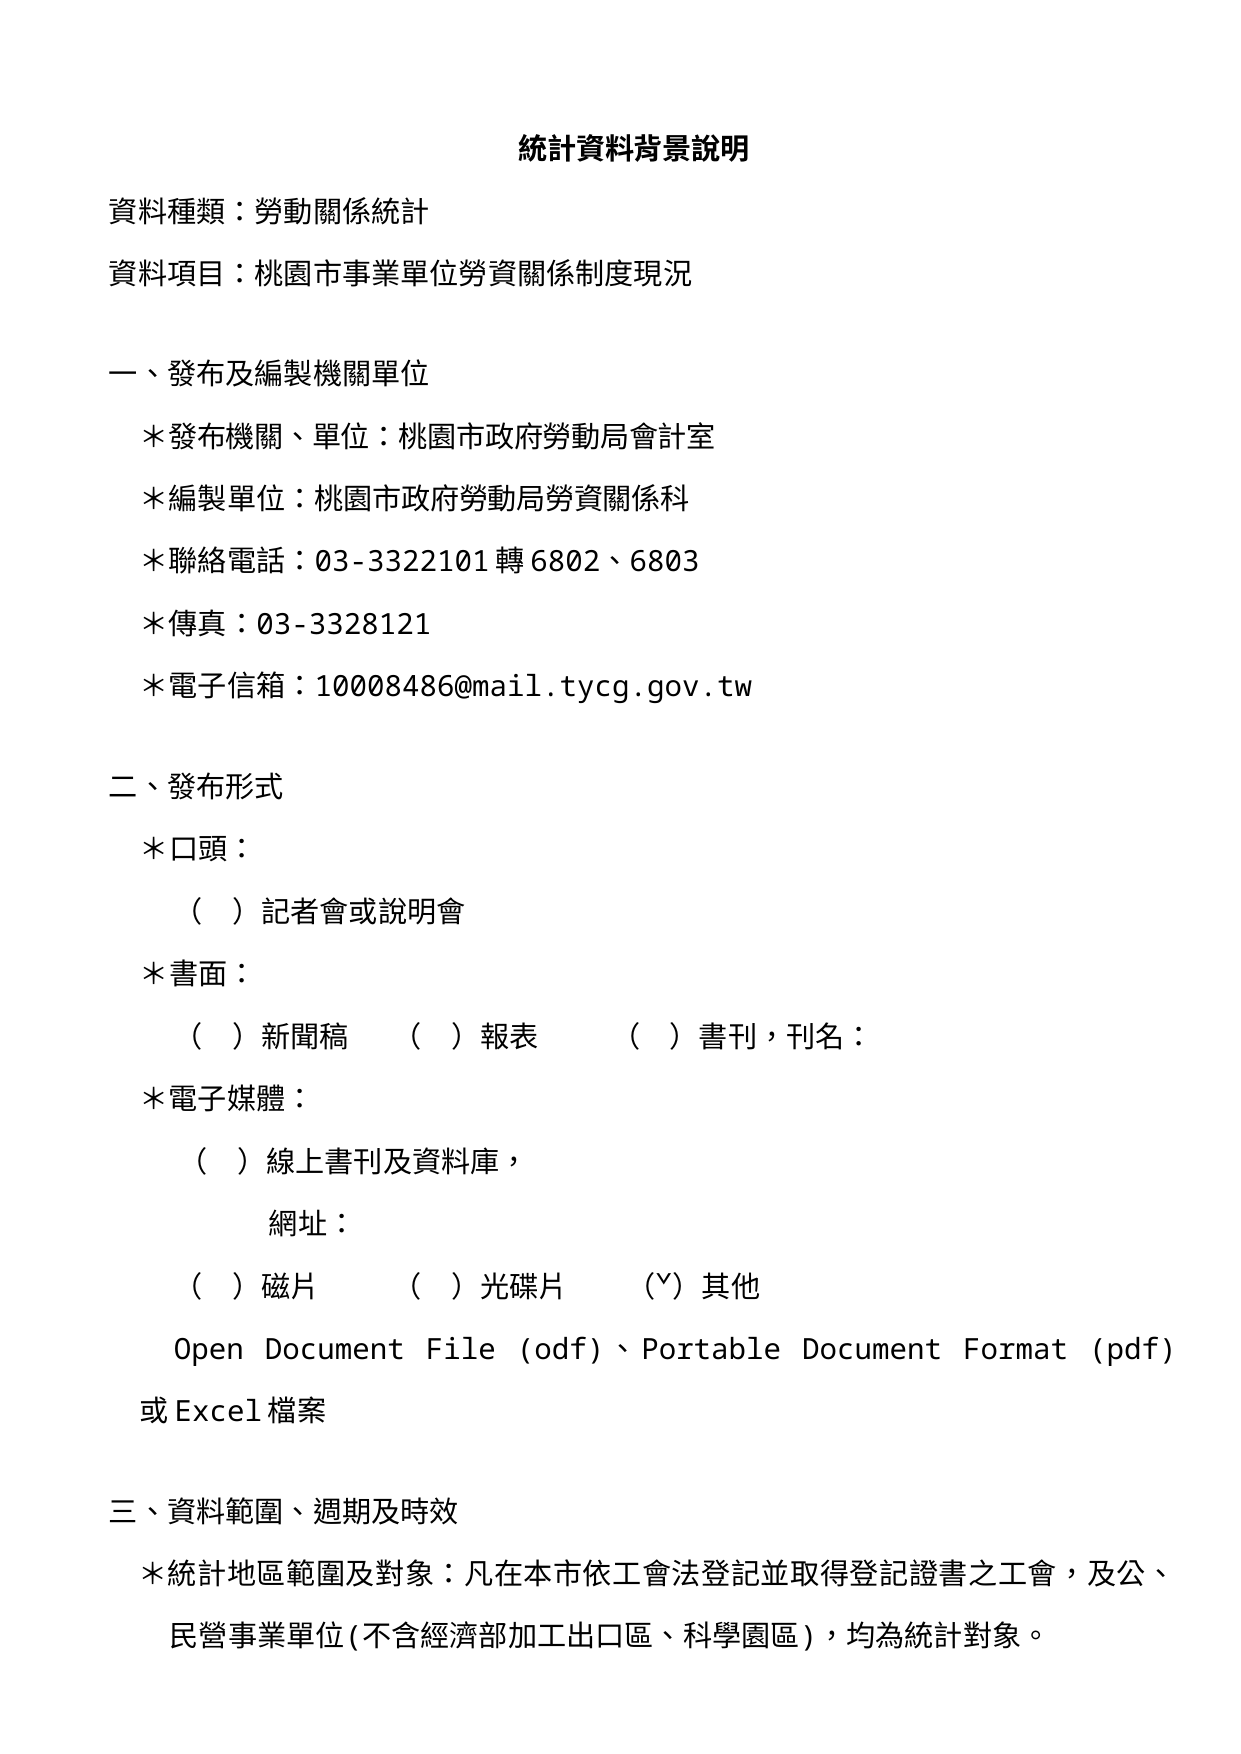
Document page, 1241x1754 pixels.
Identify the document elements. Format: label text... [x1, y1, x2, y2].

table_header 統計資料背景說明 資料種類：勞動關係統計 資料項目：桃園市事業單位勞資關係制度現況 一、發布及編製機關單位 ＊發布機關、單位：桃園市政府勞動局會計室 ＊編製單位：桃園市政府勞動局勞資關係科 ＊聯絡電話：03-3322101轉6802、6803 ＊傳真：03-3328121 ＊電子信箱：10008486@mail.tycg.gov.tw 二、發布形式 口頭： （ ）記者會或說明會 書面： （ ）新聞稿 （ ）報表 （ ）書刊，刊名： ＊電子媒體： （ ）線上書刊及資料庫， 網址： （ ）磁片 （ ）光碟片 （ˇ）其他 Open Document File (odf)、Portable Document Format (pdf) 或Excel檔案 三、資料範圍、週期及時效 ＊統計地區範圍及對象：凡在本市依工會法登記並取得登記證書之工會，及公、民營事業單位(不含經濟部加工出口區、科學園區)，均為統計對象。 [98, 105, 1188, 1655]
